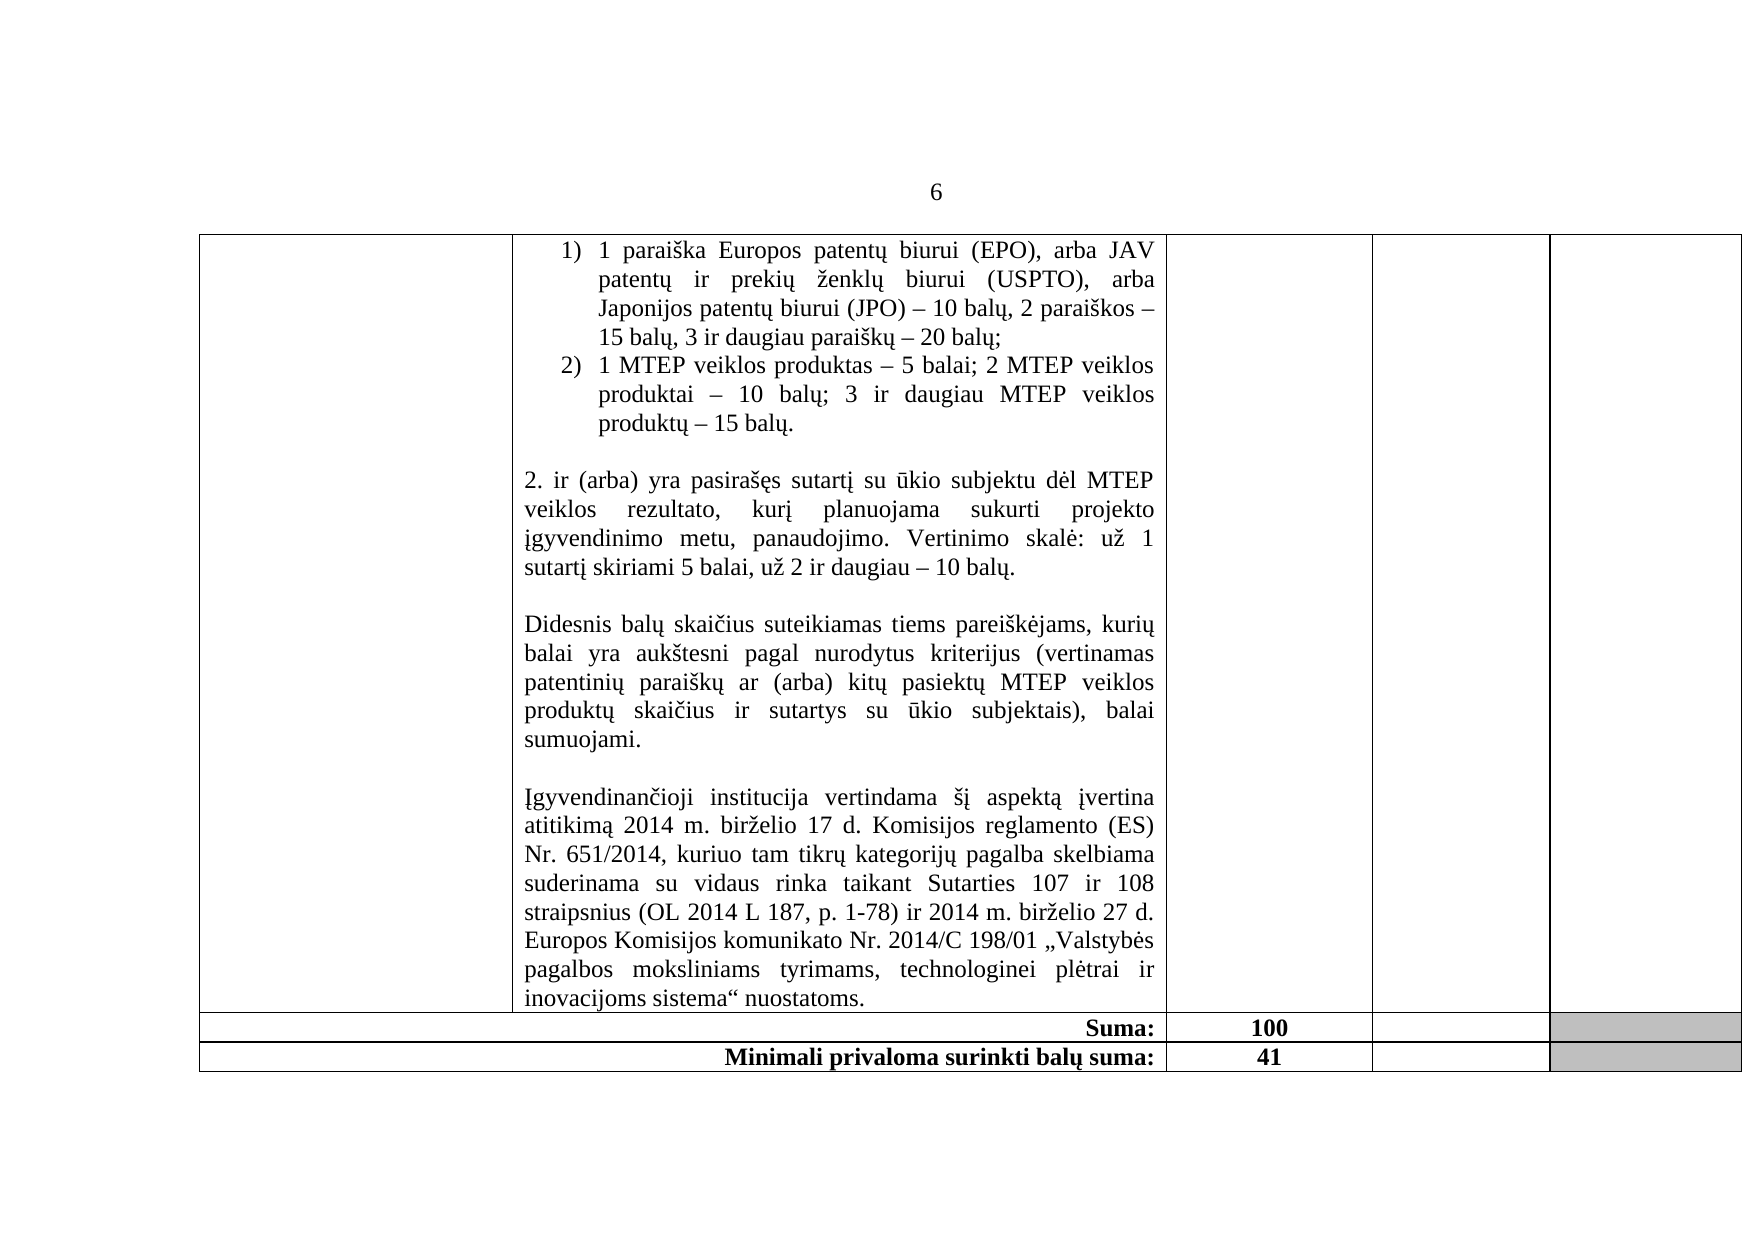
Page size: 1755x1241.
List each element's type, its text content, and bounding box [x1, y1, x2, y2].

table_cell [1551, 1043, 1741, 1071]
table_header [189, 234, 199, 1072]
table_cell [1551, 1013, 1741, 1041]
table_cell Suma: [200, 1013, 1166, 1041]
table_cell [200, 235, 512, 1012]
table_cell [1373, 1043, 1549, 1071]
table_cell [1373, 235, 1549, 1012]
table_cell [1373, 1013, 1549, 1041]
table_cell [1167, 235, 1372, 1012]
table_cell 100 [1167, 1013, 1372, 1041]
table_cell [1551, 235, 1741, 1012]
table_cell 41 [1167, 1043, 1372, 1071]
table_cell Minimali privaloma surinkti balų suma: [200, 1043, 1166, 1071]
table_cell 1) 1 paraiška Europos patentų biurui (EPO), arba JAV patentų ir prekių ženklų biurui (USPTO), arba Japonijos patentų biurui (JPO) – 10 balų, 2 paraiškos – 15 balų, 3 ir daugiau paraiškų – 20 balų; 2) 1 MTEP veiklos produktas – 5 balai; 2 MTEP veiklos produktai – 10 balų; 3 ir daugiau MTEP veiklos produktų – 15 balų. 2. ir (arba) yra pasirašęs sutartį su ūkio subjektu dėl MTEP veiklos rezultato, kurį planuojama sukurti projekto įgyvendinimo metu, panaudojimo. Vertinimo skalė: už 1 sutartį skiriami 5 balai, už 2 ir daugiau – 10 balų. Didesnis balų skaičius suteikiamas tiems pareiškėjams, kurių balai yra aukštesni pagal nurodytus kriterijus (vertinamas patentinių paraiškų ar (arba) kitų pasiektų MTEP veiklos produktų skaičius ir sutartys su ūkio subjektais), balai sumuojami. Įgyvendinančioji institucija vertindama šį aspektą įvertina atitikimą 2014 m. birželio 17 d. Komisijos reglamento (ES) Nr. 651/2014, kuriuo tam tikrų kategorijų pagalba skelbiama suderinama su vidaus rinka taikant Sutarties 107 ir 108 straipsnius (OL 2014 L 187, p. 1-78) ir 2014 m. birželio 27 d. Europos Komisijos komunikato Nr. 2014/C 198/01 „Valstybės pagalbos moksliniams tyrimams, technologinei plėtrai ir inovacijoms sistema“ nuostatoms. [513, 235, 1166, 1012]
